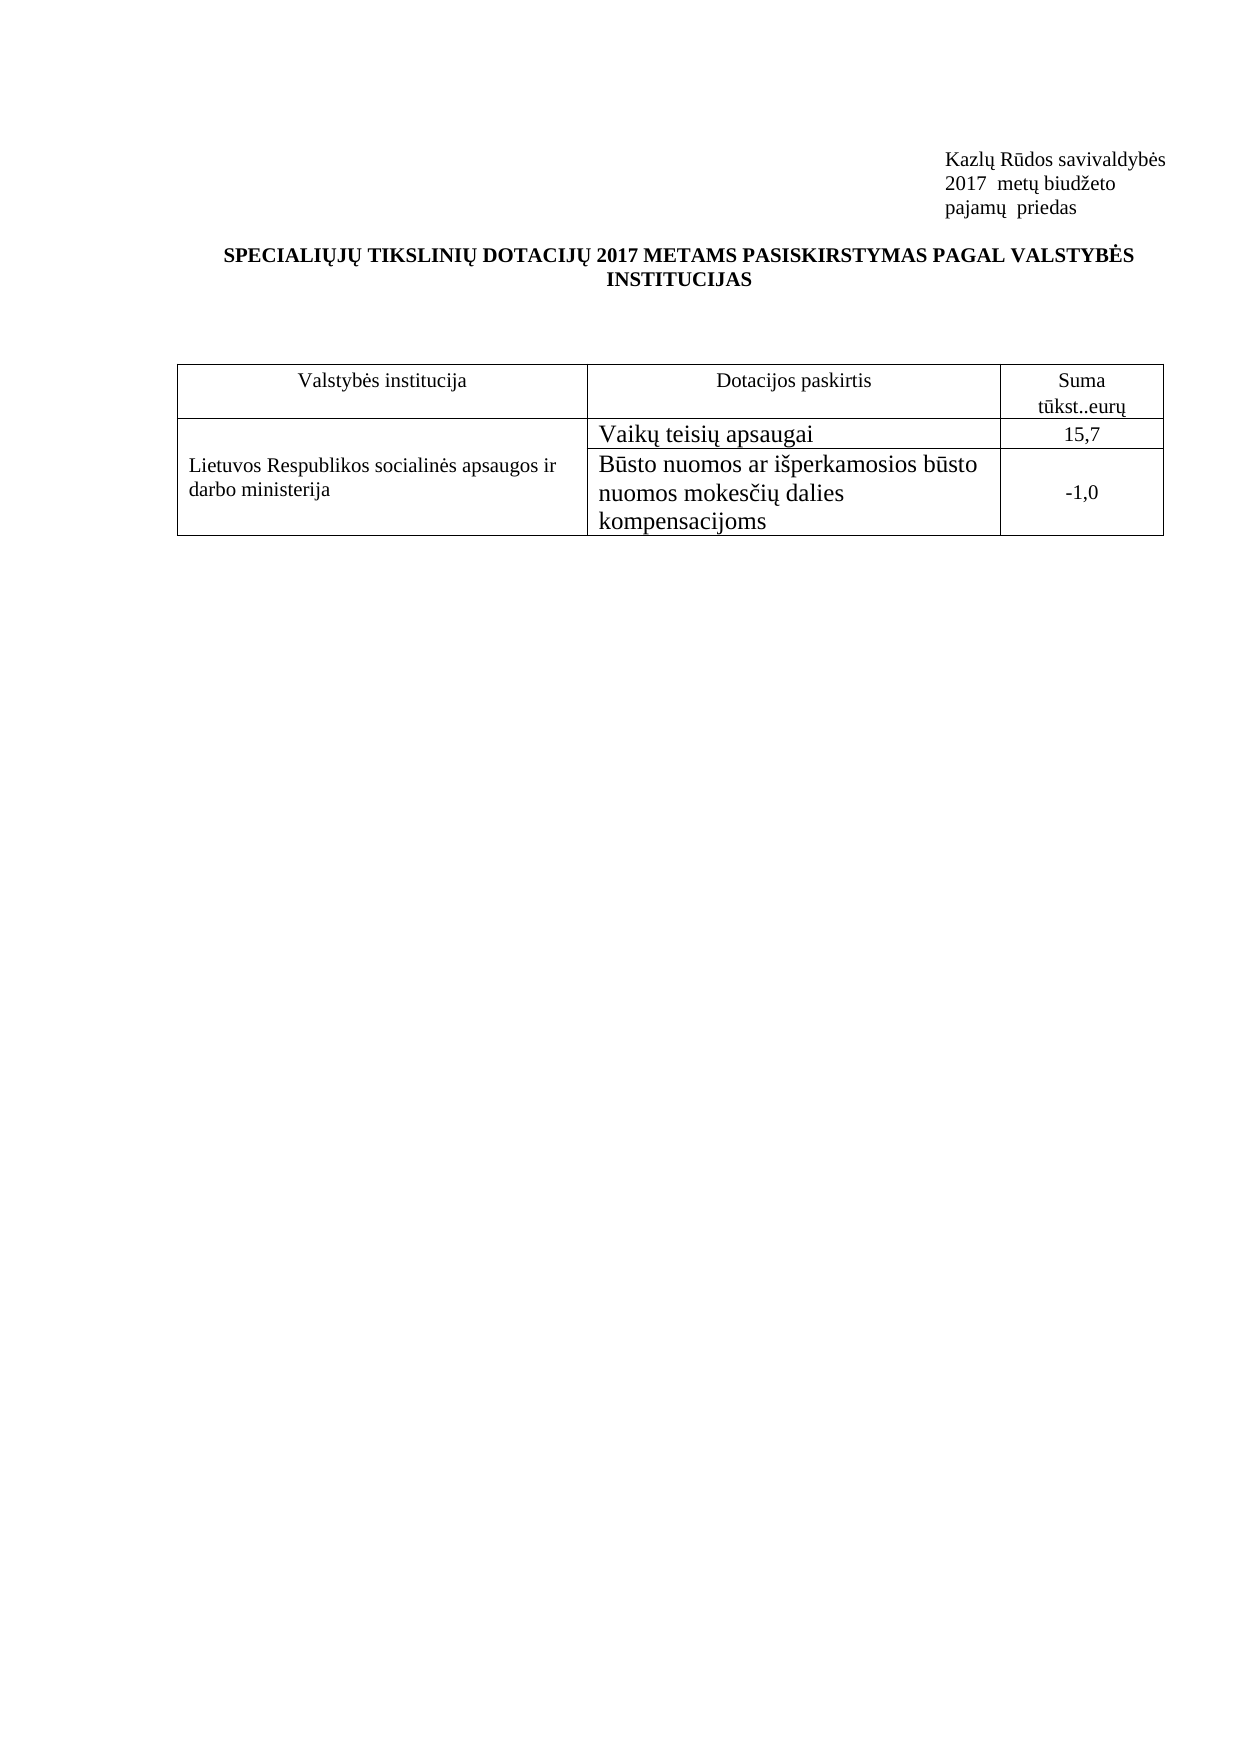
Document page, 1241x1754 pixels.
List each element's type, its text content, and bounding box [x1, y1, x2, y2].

text pajamų priedas [945, 195, 1181, 219]
table_cell [178, 392, 587, 418]
text Kazlų Rūdos savivaldybės [945, 147, 1181, 171]
text SPECIALIŲJŲ TIKSLINIŲ DOTACIJŲ 2017 METAMS PASISKIRSTYMAS PAGAL VALSTYBĖS INSTITUCIJAS [177, 243, 1181, 291]
table_cell -1,0 [1001, 449, 1163, 535]
table_cell tūkst..eurų [1001, 392, 1163, 418]
table_cell [588, 392, 1000, 418]
table_cell Vaikų teisių apsaugai [588, 419, 1000, 448]
table_header Suma [1001, 365, 1163, 392]
table_header Valstybės institucija [178, 365, 587, 392]
table_cell Lietuvos Respublikos socialinės apsaugos ir darbo ministerija [178, 419, 587, 535]
table_header Dotacijos paskirtis [588, 365, 1000, 392]
table_cell 15,7 [1001, 419, 1163, 448]
table_cell Būsto nuomos ar išperkamosios būsto nuomos mokesčių dalies kompensacijoms [588, 449, 1000, 535]
text 2017 metų biudžeto [945, 171, 1181, 195]
